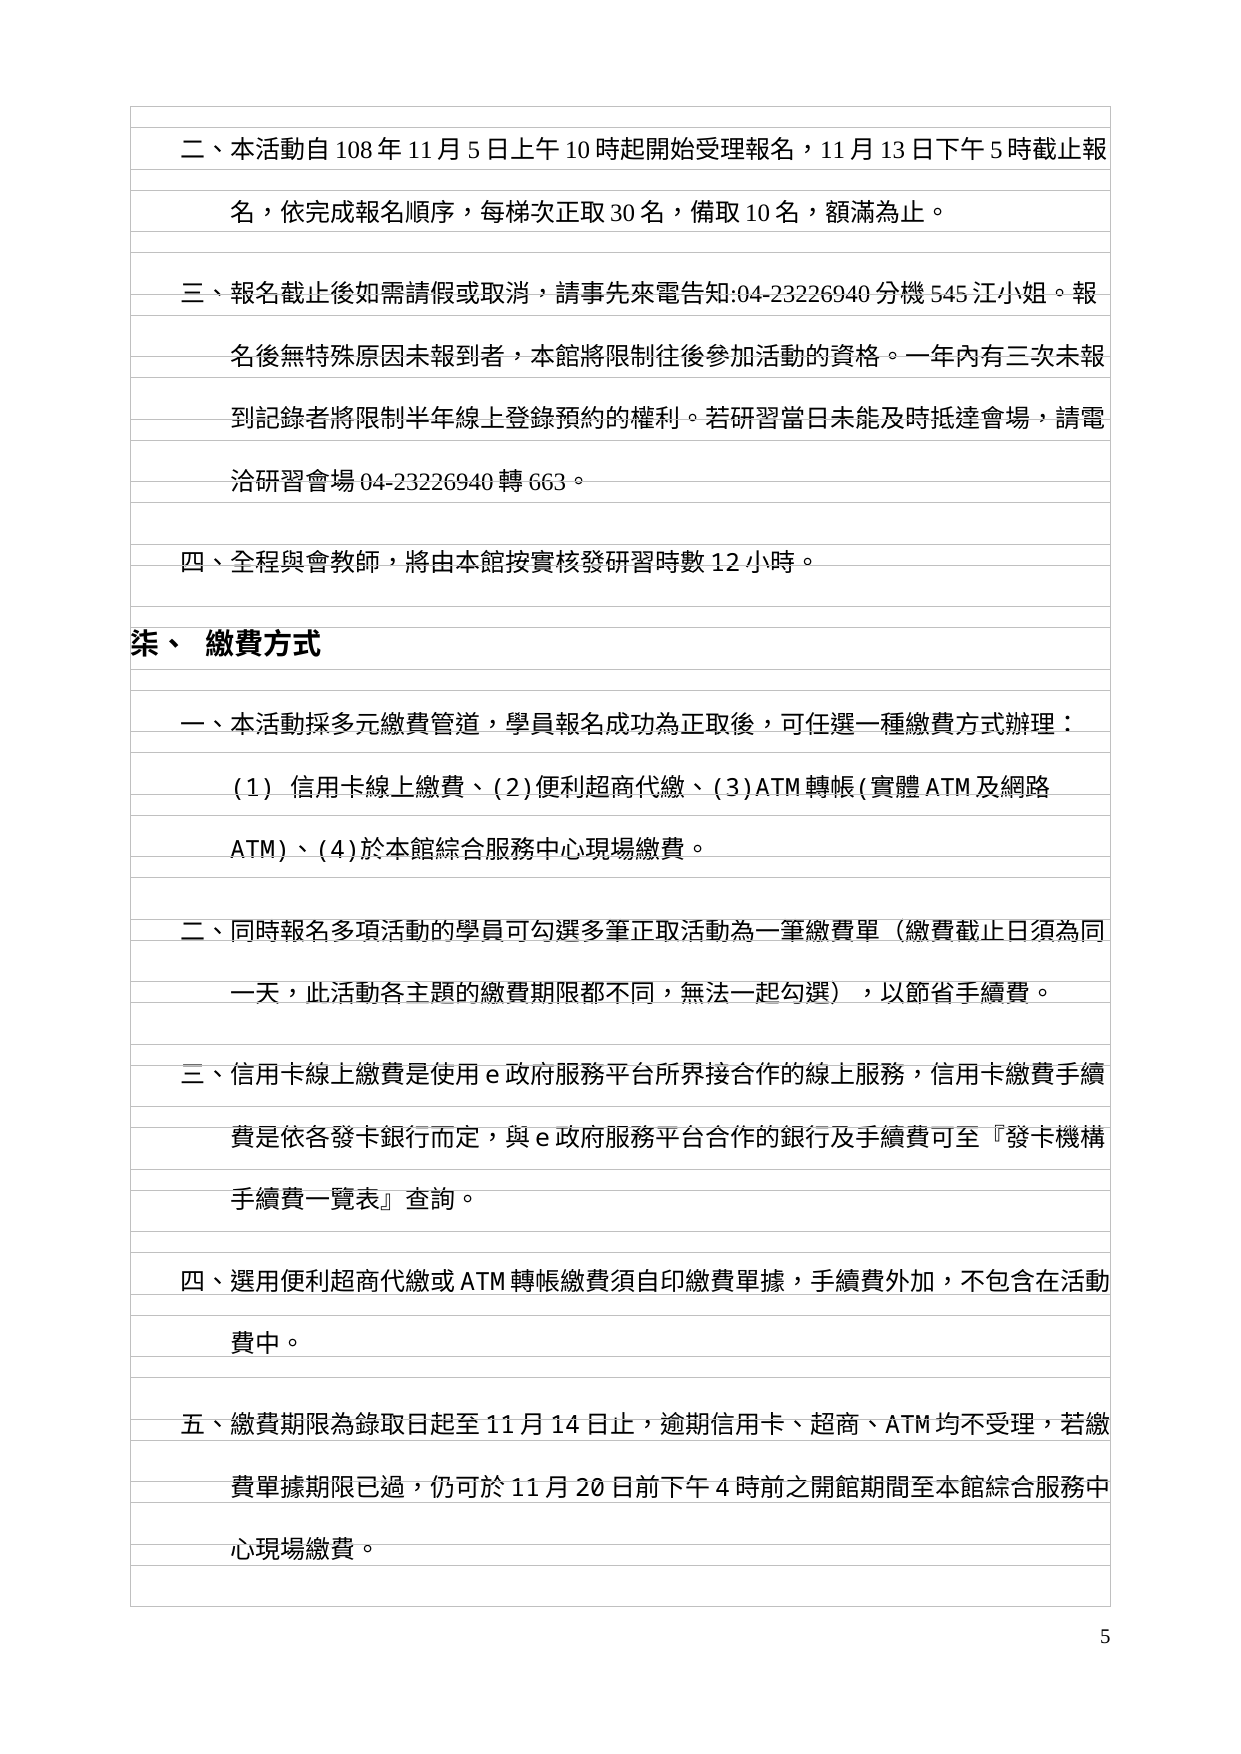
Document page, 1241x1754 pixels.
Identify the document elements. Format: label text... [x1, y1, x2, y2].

list [131, 600, 1110, 606]
text 四、全程與會教師，將由本館按實核發研習時數12小時。 [180, 519, 1110, 544]
text 五、繳費期限為錄取日起至11月14日止，逾期信用卡、超商、ATM均不受理，若繳費單據期限已過，仍可於11月20日前下午4時前之開館期間至本館綜合服務中心現場繳費。 [180, 1381, 1110, 1419]
text 二、同時報名多項活動的學員可勾選多筆正取活動為一筆繳費單（繳費截止日須為同一天，此活動各主題的繳費期限都不同，無法一起勾選），以節省手續費。 [994, 920, 1076, 940]
text 費中。 [180, 1316, 1110, 1356]
text 二、同時報名多項活動的學員可勾選多筆正取活動為一筆繳費單（繳費截止日須為同一天，此活動各主題的繳費期限都不同，無法一起勾選），以節省手續費。 [180, 941, 1110, 981]
text 三、報名截止後如需請假或取消，請事先來電告知:04-23226940分機545江小姐。報名後無特殊原因未報到者，本館將限制往後參加活動的資格。一年內有三次未報到記錄者將限制半年線上登錄預約的權利。若研習當日未能及時抵達會場，請電洽研習會場04-23226940轉663。 [180, 482, 1110, 500]
text 五、繳費期限為錄取日起至11月14日止，逾期信用卡、超商、ATM均不受理，若繳費單據期限已過，仍可於11月20日前下午4時前之開館期間至本館綜合服務中心現場繳費。 [180, 1441, 1110, 1481]
text 五、繳費期限為錄取日起至11月14日止，逾期信用卡、超商、ATM均不受理，若繳費單據期限已過，仍可於11月20日前下午4時前之開館期間至本館綜合服務中心現場繳費。 [180, 1545, 1110, 1565]
text [180, 1170, 1110, 1190]
text [180, 1045, 1110, 1065]
text 二、同時報名多項活動的學員可勾選多筆正取活動為一筆繳費單（繳費截止日須為同一天，此活動各主題的繳費期限都不同，無法一起勾選），以節省手續費。 [316, 920, 395, 940]
text 三、報名截止後如需請假或取消，請事先來電告知:04-23226940分機545江小姐。報名後無特殊原因未報到者，本館將限制往後參加活動的資格。一年內有三次未報到記錄者將限制半年線上登錄預約的權利。若研習當日未能及時抵達會場，請電洽研習會場04-23226940轉663。 [180, 357, 1110, 377]
list 繳費方式 [131, 628, 1110, 663]
text 三、報名截止後如需請假或取消，請事先來電告知:04-23226940分機545江小姐。報名後無特殊原因未報到者，本館將限制往後參加活動的資格。一年內有三次未報到記錄者將限制半年線上登錄預約的權利。若研習當日未能及時抵達會場，請電洽研習會場04-23226940轉663。 [180, 441, 1110, 481]
text 二、同時報名多項活動的學員可勾選多筆正取活動為一筆繳費單（繳費截止日須為同一天，此活動各主題的繳費期限都不同，無法一起勾選），以節省手續費。 [743, 920, 824, 940]
text 一、本活動採多元繳費管道，學員報名成功為正取後，可任選一種繳費方式辦理：(1) 信用卡線上繳費、(2)便利超商代繳、(3)ATM轉帳(實體ATM及網路ATM)、(4)於本館綜合服務中心現場繳費。 [180, 691, 1110, 731]
text 一、本活動採多元繳費管道，學員報名成功為正取後，可任選一種繳費方式辦理：(1) 信用卡線上繳費、(2)便利超商代繳、(3)ATM轉帳(實體ATM及網路ATM)、(4)於本館綜合服務中心現場繳費。 [180, 753, 1110, 794]
text 四、全程與會教師，將由本館按實核發研習時數12小時。 [180, 566, 1110, 581]
text 二、同時報名多項活動的學員可勾選多筆正取活動為一筆繳費單（繳費截止日須為同一天，此活動各主題的繳費期限都不同，無法一起勾選），以節省手續費。 [538, 920, 695, 940]
text 一、本活動採多元繳費管道，學員報名成功為正取後，可任選一種繳費方式辦理：(1) 信用卡線上繳費、(2)便利超商代繳、(3)ATM轉帳(實體ATM及網路ATM)、(4)於本館綜合服務中心現場繳費。 [180, 681, 1110, 690]
text 二、本活動自108年11月5日上午10時起開始受理報名，11月13日下午5時截止報 [180, 128, 1110, 169]
text 五、繳費期限為錄取日起至11月14日止，逾期信用卡、超商、ATM均不受理，若繳費單據期限已過，仍可於11月20日前下午4時前之開館期間至本館綜合服務中心現場繳費。 [180, 1482, 1110, 1502]
text [180, 1107, 1110, 1127]
text 四、選用便利超商代繳或ATM轉帳繳費須自印繳費單據，手續費外加，不包含在活動 [180, 1253, 1110, 1294]
text 手續費一覽表』查詢。 [180, 1191, 1110, 1219]
text 一、本活動採多元繳費管道，學員報名成功為正取後，可任選一種繳費方式辦理：(1) 信用卡線上繳費、(2)便利超商代繳、(3)ATM轉帳(實體ATM及網路ATM)、(4)於本館綜合服務中心現場繳費。 [180, 795, 1110, 815]
list [131, 607, 1110, 627]
text 費是依各發卡銀行而定，與e政府服務平台合作的銀行及手續費可至『發卡機構 [180, 1128, 1110, 1169]
text 三、信用卡線上繳費是使用e政府服務平台所界接合作的線上服務，信用卡繳費手續 [180, 1066, 1110, 1106]
text [180, 1238, 1110, 1252]
text [180, 1031, 1110, 1044]
text 二、同時報名多項活動的學員可勾選多筆正取活動為一筆繳費單（繳費截止日須為同一天，此活動各主題的繳費期限都不同，無法一起勾選），以節省手續費。 [180, 1003, 1110, 1013]
text 一、本活動採多元繳費管道，學員報名成功為正取後，可任選一種繳費方式辦理：(1) 信用卡線上繳費、(2)便利超商代繳、(3)ATM轉帳(實體ATM及網路ATM)、(4)於本館綜合服務中心現場繳費。 [180, 732, 1110, 752]
text [180, 1357, 1110, 1363]
text [180, 1295, 1110, 1315]
text 三、報名截止後如需請假或取消，請事先來電告知:04-23226940分機545江小姐。報名後無特殊原因未報到者，本館將限制往後參加活動的資格。一年內有三次未報到記錄者將限制半年線上登錄預約的權利。若研習當日未能及時抵達會場，請電洽研習會場04-23226940轉663。 [180, 378, 1110, 419]
text 二、同時報名多項活動的學員可勾選多筆正取活動為一筆繳費單（繳費截止日須為同一天，此活動各主題的繳費期限都不同，無法一起勾選），以節省手續費。 [1021, 982, 1110, 1002]
text 三、報名截止後如需請假或取消，請事先來電告知:04-23226940分機545江小姐。報名後無特殊原因未報到者，本館將限制往後參加活動的資格。一年內有三次未報到記錄者將限制半年線上登錄預約的權利。若研習當日未能及時抵達會場，請電洽研習會場04-23226940轉663。 [180, 295, 1110, 315]
text [180, 170, 1110, 190]
text 一、本活動採多元繳費管道，學員報名成功為正取後，可任選一種繳費方式辦理：(1) 信用卡線上繳費、(2)便利超商代繳、(3)ATM轉帳(實體ATM及網路ATM)、(4)於本館綜合服務中心現場繳費。 [180, 857, 1110, 869]
text 二、同時報名多項活動的學員可勾選多筆正取活動為一筆繳費單（繳費截止日須為同一天，此活動各主題的繳費期限都不同，無法一起勾選），以節省手續費。 [180, 888, 1110, 919]
text 三、報名截止後如需請假或取消，請事先來電告知:04-23226940分機545江小姐。報名後無特殊原因未報到者，本館將限制往後參加活動的資格。一年內有三次未報到記錄者將限制半年線上登錄預約的權利。若研習當日未能及時抵達會場，請電洽研習會場04-23226940轉663。 [180, 316, 1110, 356]
text 三、報名截止後如需請假或取消，請事先來電告知:04-23226940分機545江小姐。報名後無特殊原因未報到者，本館將限制往後參加活動的資格。一年內有三次未報到記錄者將限制半年線上登錄預約的權利。若研習當日未能及時抵達會場，請電洽研習會場04-23226940轉663。 [180, 420, 1110, 440]
text 五、繳費期限為錄取日起至11月14日止，逾期信用卡、超商、ATM均不受理，若繳費單據期限已過，仍可於11月20日前下午4時前之開館期間至本館綜合服務中心現場繳費。 [180, 1420, 1110, 1440]
text 名，依完成報名順序，每梯次正取30名，備取10名，額滿為止。 [180, 191, 1110, 231]
text [180, 107, 1110, 127]
text 五、繳費期限為錄取日起至11月14日止，逾期信用卡、超商、ATM均不受理，若繳費單據期限已過，仍可於11月20日前下午4時前之開館期間至本館綜合服務中心現場繳費。 [180, 1503, 1110, 1544]
text 一、本活動採多元繳費管道，學員報名成功為正取後，可任選一種繳費方式辦理：(1) 信用卡線上繳費、(2)便利超商代繳、(3)ATM轉帳(實體ATM及網路ATM)、(4)於本館綜合服務中心現場繳費。 [180, 816, 1110, 856]
text 二、同時報名多項活動的學員可勾選多筆正取活動為一筆繳費單（繳費截止日須為同一天，此活動各主題的繳費期限都不同，無法一起勾選），以節省手續費。 [446, 920, 551, 940]
text 二、同時報名多項活動的學員可勾選多筆正取活動為一筆繳費單（繳費截止日須為同一天，此活動各主題的繳費期限都不同，無法一起勾選），以節省手續費。 [180, 982, 313, 1002]
text 三、報名截止後如需請假或取消，請事先來電告知:04-23226940分機545江小姐。報名後無特殊原因未報到者，本館將限制往後參加活動的資格。一年內有三次未報到記錄者將限制半年線上登錄預約的權利。若研習當日未能及時抵達會場，請電洽研習會場04-23226940轉663。 [180, 253, 1110, 294]
text 四、全程與會教師，將由本館按實核發研習時數12小時。 [180, 545, 1110, 565]
